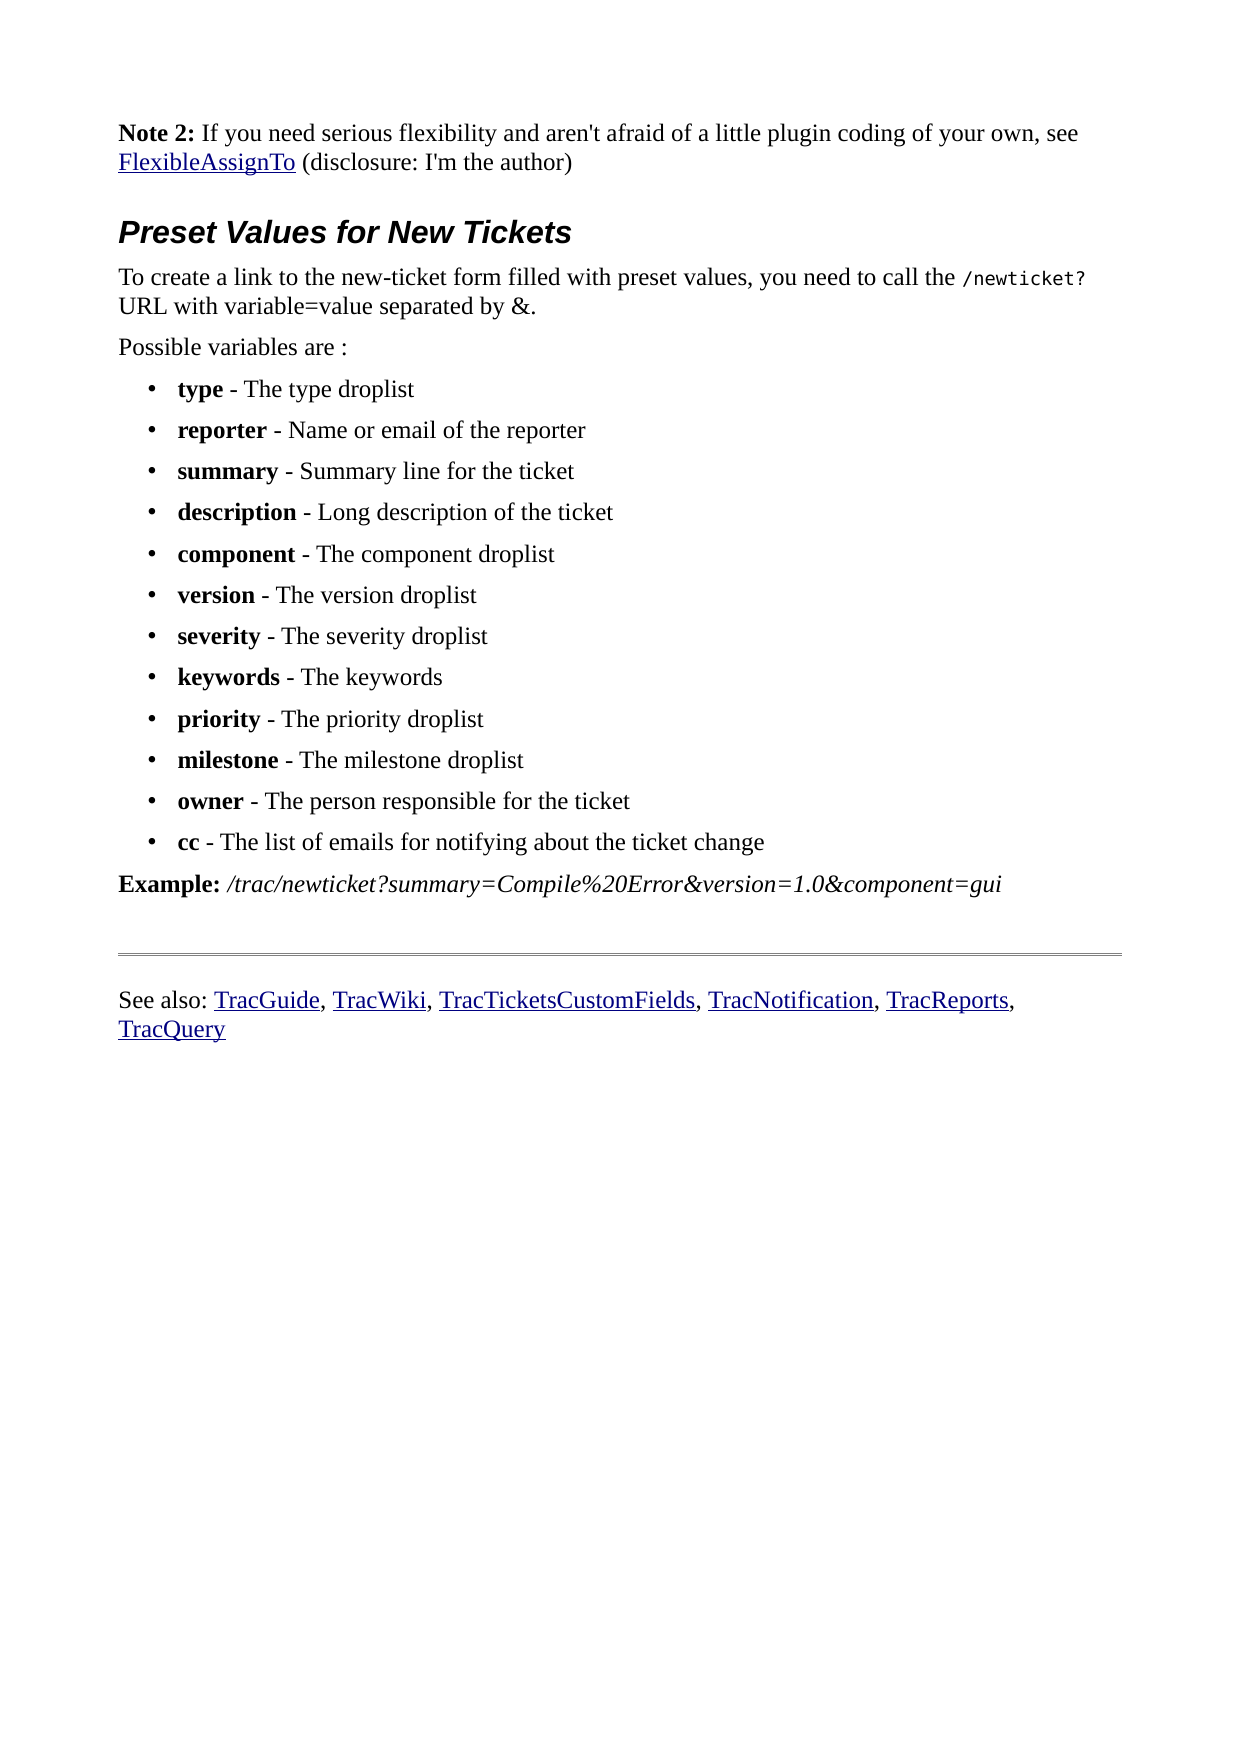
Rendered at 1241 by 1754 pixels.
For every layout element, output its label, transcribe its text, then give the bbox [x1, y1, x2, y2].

text See also: TracGuide, TracWiki, TracTicketsCustomFields, TracNotification, TracReports, TracQuery [118, 985, 1122, 1042]
text Note 2: If you need serious flexibility and aren't afraid of a little plugin coding of your own, see ​FlexibleAssignTo (disclosure: I'm the author) [118, 118, 1122, 176]
list reporter - Name or email of the reporter [148, 415, 1122, 444]
list keywords - The keywords [148, 662, 1122, 691]
text Example: /trac/newticket?summary=Compile%20Error&version=1.0&component=gui [118, 869, 1122, 926]
list priority - The priority droplist [148, 704, 1122, 732]
list component - The component droplist [148, 539, 1122, 567]
list milestone - The milestone droplist [148, 745, 1122, 774]
list summary - Summary line for the ticket [148, 456, 1122, 485]
list cc - The list of emails for notifying about the ticket change [148, 827, 1122, 856]
subtitle Preset Values for New Tickets [118, 213, 1122, 250]
list type - The type droplist [148, 374, 1122, 402]
list version - The version droplist [148, 580, 1122, 609]
list description - Long description of the ticket [148, 497, 1122, 526]
list severity - The severity droplist [148, 621, 1122, 650]
text Possible variables are : [118, 332, 1122, 361]
text To create a link to the new-ticket form filled with preset values, you need to call the /newticket? URL with variable=value separated by &. [118, 262, 1122, 320]
list owner - The person responsible for the ticket [148, 786, 1122, 815]
